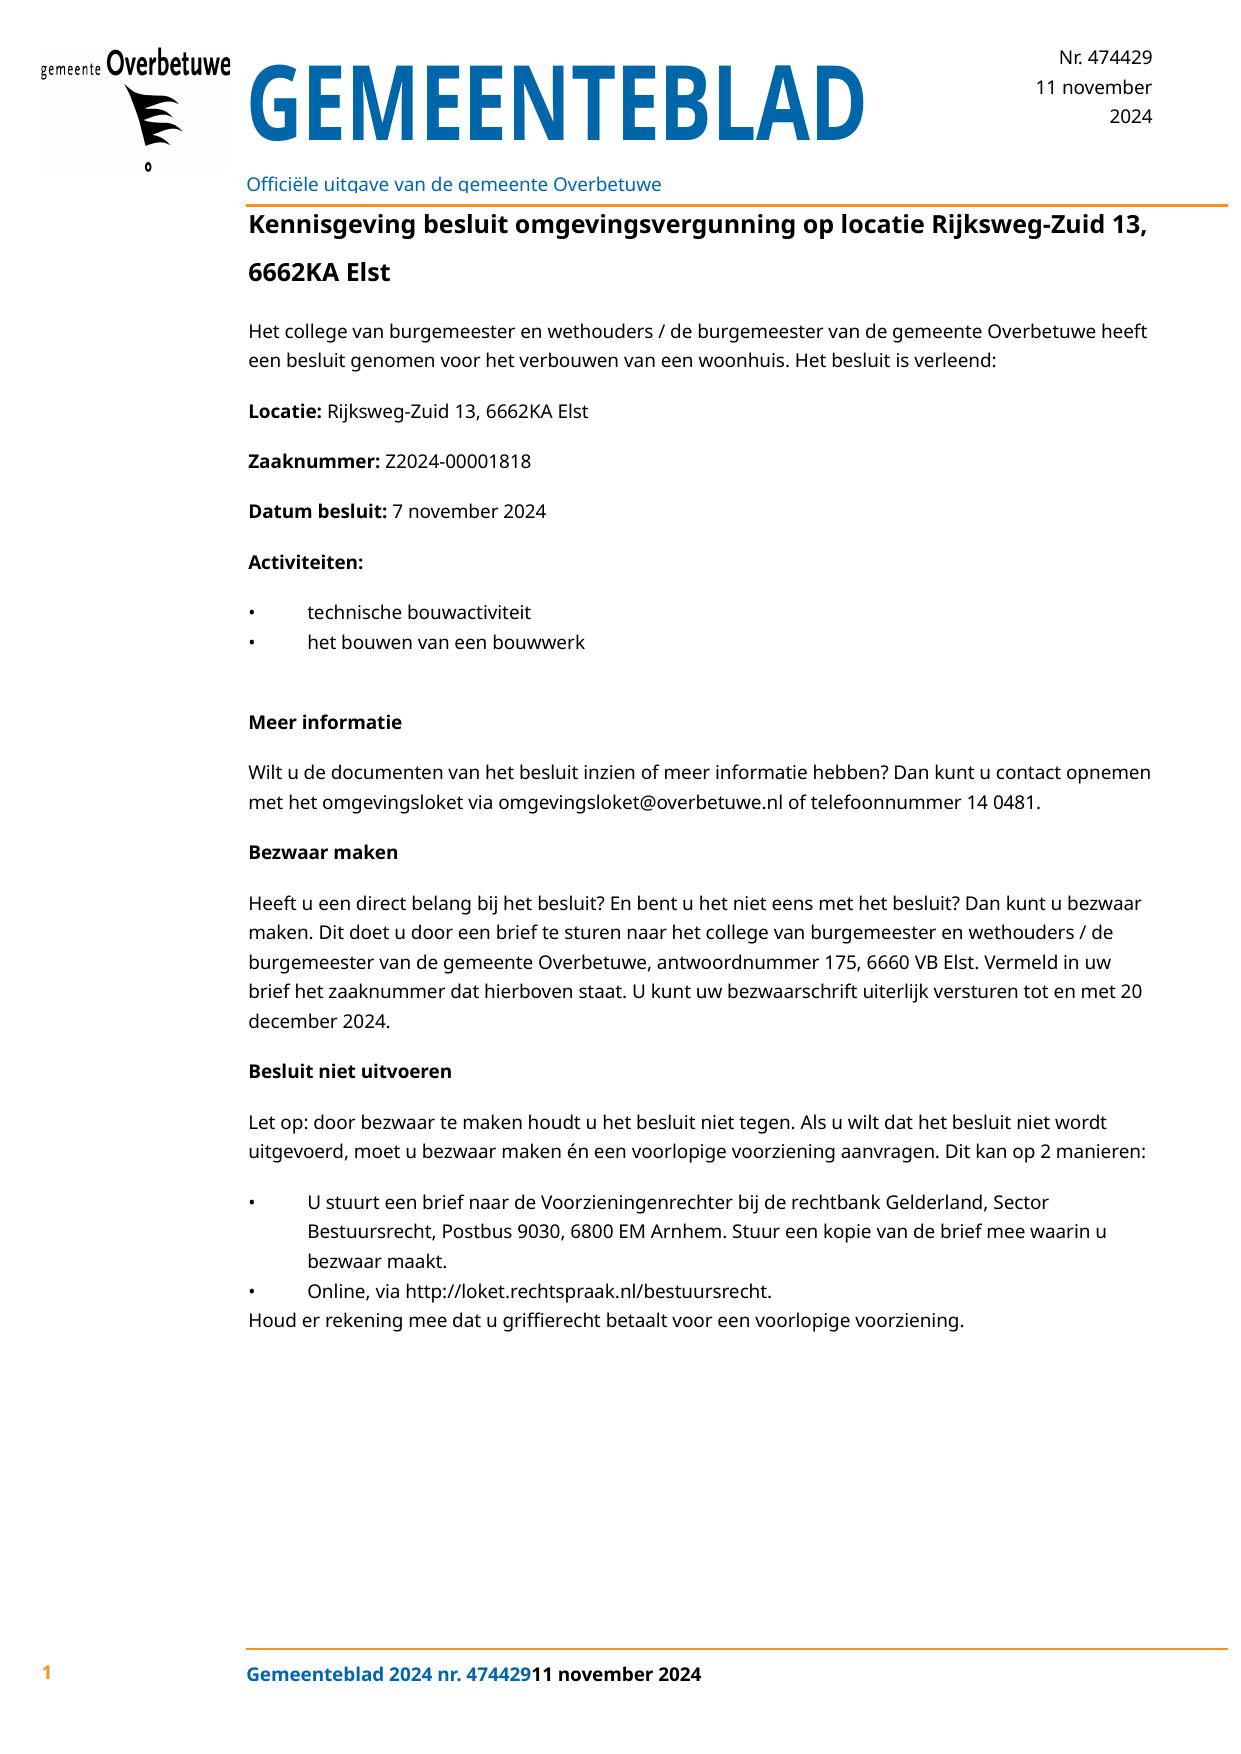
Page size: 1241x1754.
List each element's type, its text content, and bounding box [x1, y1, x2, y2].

text Heeft u een direct belang bij het besluit? En bent u het niet eens met het besluit? Dan kunt u bezwaar maken. Dit doet u door een brief te sturen naar het college van burgemeester en wethouders / de burgemeester van de gemeente Overbetuwe, antwoordnummer 175, 6660 VB Elst. Vermeld in uw brief het zaaknummer dat hierboven staat. U kunt uw bezwaarschrift uiterlijk versturen tot en met 20 december 2024. [248, 890, 1152, 1034]
text Activiteiten: [248, 549, 1152, 575]
text Het college van burgemeester en wethouders / de burgemeester van de gemeente Overbetuwe heeft een besluit genomen voor het verbouwen van een woonhuis. Het besluit is verleend: [248, 318, 1152, 373]
list Online, via http://loket.rechtspraak.nl/bestuursrecht. [248, 1278, 1152, 1304]
text Datum besluit: 7 november 2024 [248, 499, 1152, 524]
picture [41, 47, 231, 172]
text Besluit niet uitvoeren [248, 1059, 1152, 1084]
text Meer informatie [248, 709, 1152, 735]
list U stuurt een brief naar de Voorzieningenrechter bij de rechtbank Gelderland, Sector Bestuursrecht, Postbus 9030, 6800 EM Arnhem. Stuur een kopie van de brief mee waarin u bezwaar maakt. [248, 1189, 1152, 1274]
text Let op: door bezwaar te maken houdt u het besluit niet tegen. Als u wilt dat het besluit niet wordt uitgevoerd, moet u bezwaar maken én een voorlopige voorziening aanvragen. Dit kan op 2 manieren: [248, 1109, 1152, 1164]
list technische bouwactiviteit [248, 599, 1152, 625]
text Kennisgeving besluit omgevingsvergunning op locatie Rijksweg-Zuid 13, 6662KA Elst [248, 207, 1152, 288]
text Zaaknummer: Z2024-00001818 [248, 448, 1152, 474]
text Wilt u de documenten van het besluit inzien of meer informatie hebben? Dan kunt u contact opnemen met het omgevingsloket via omgevingsloket@overbetuwe.nl of telefoonnummer 14 0481. [248, 759, 1152, 815]
text Bezwaar maken [248, 839, 1152, 865]
list het bouwen van een bouwwerk [248, 629, 1152, 655]
text Locatie: Rijksweg-Zuid 13, 6662KA Elst [248, 398, 1152, 424]
text Houd er rekening mee dat u griffierecht betaalt voor een voorlopige voorziening. [248, 1307, 1152, 1333]
